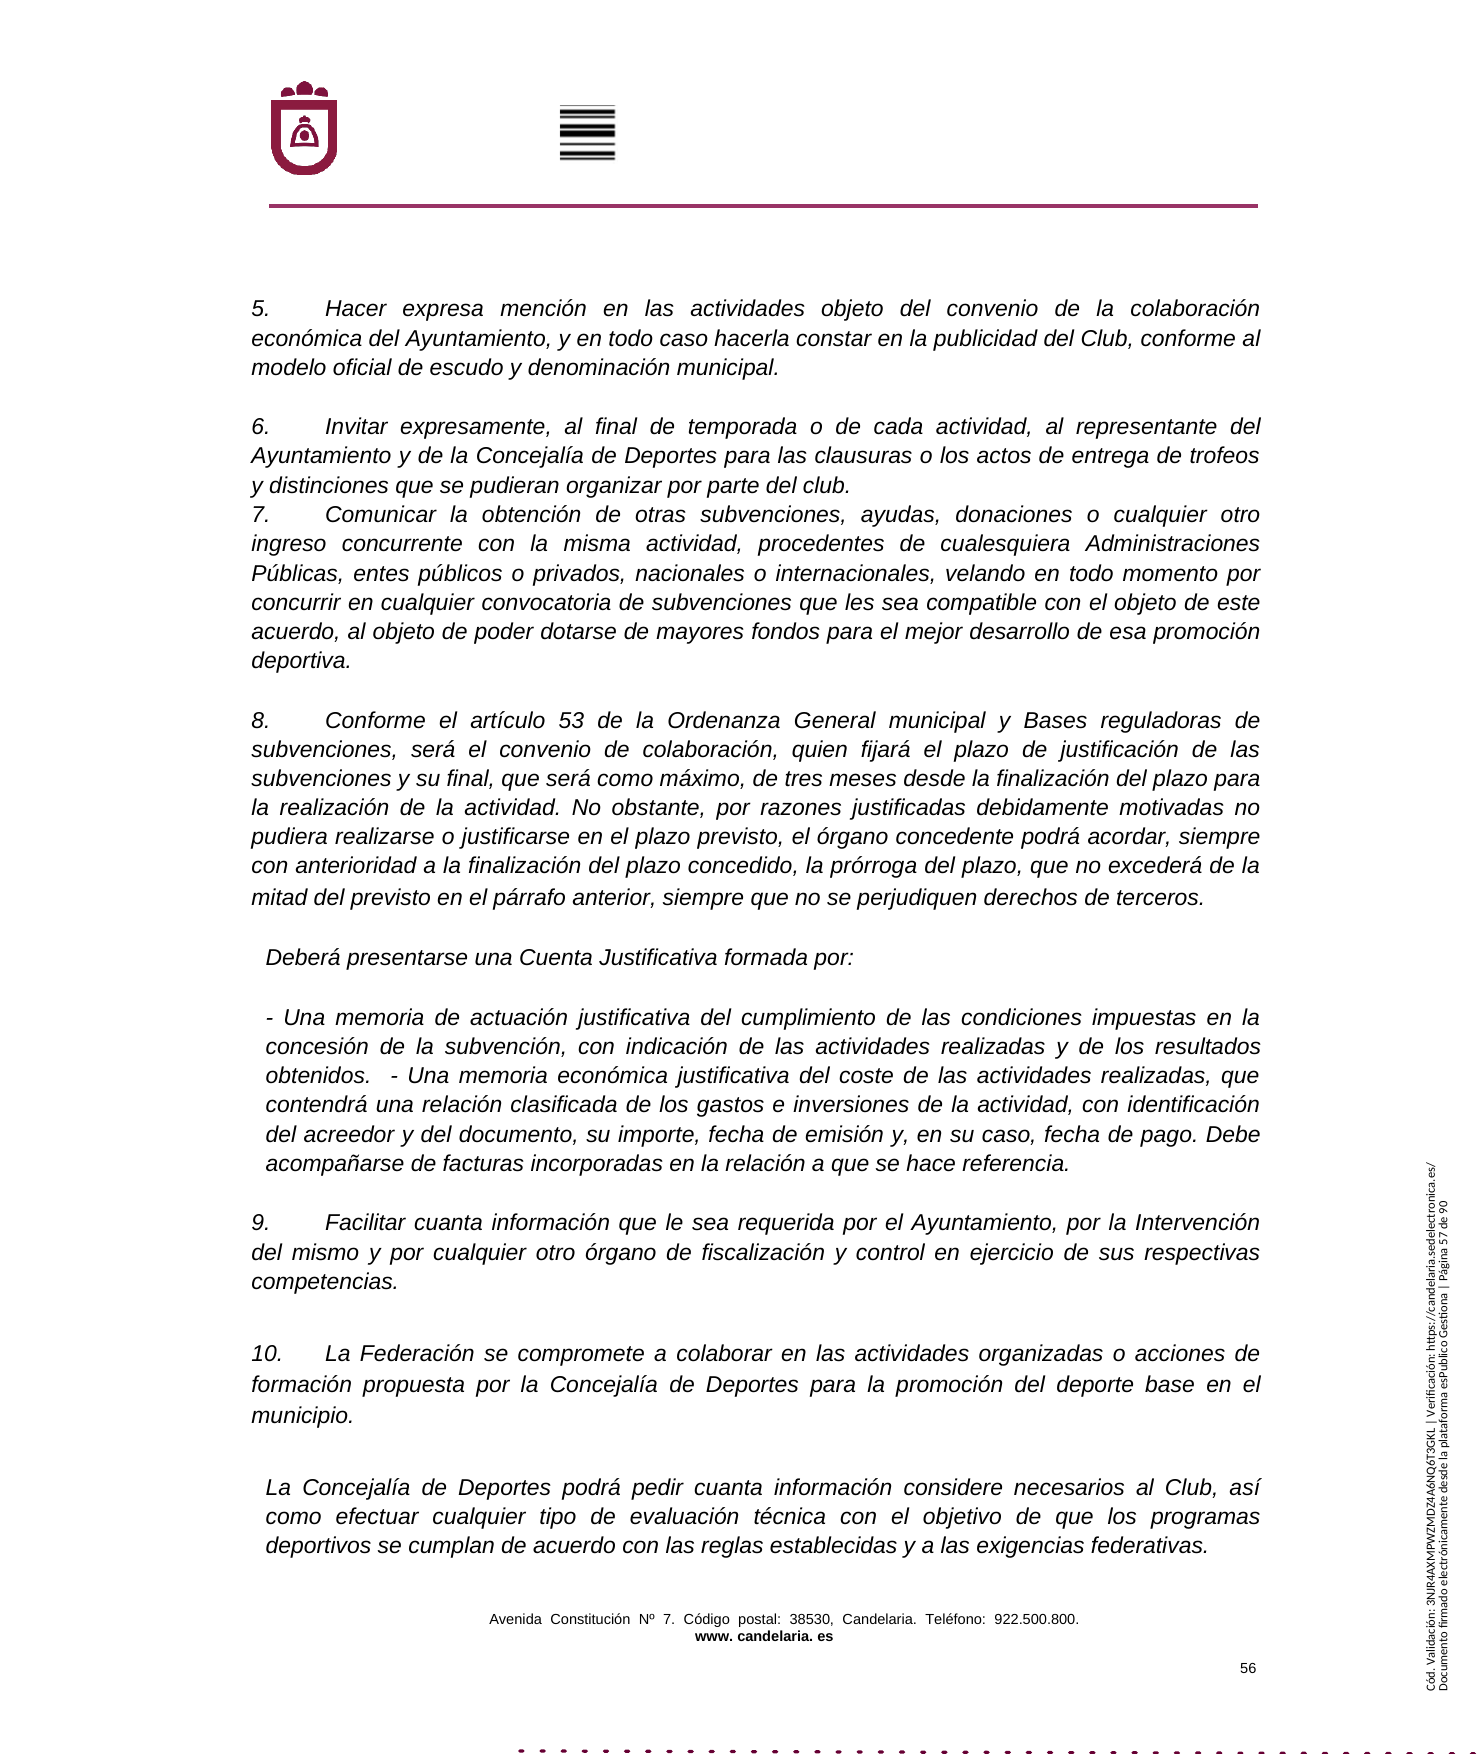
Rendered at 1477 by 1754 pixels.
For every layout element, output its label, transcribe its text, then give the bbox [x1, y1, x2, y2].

list Conforme el artículo 53 de la Ordenanza General municipal y Bases reguladoras de subvenciones, será el convenio de colaboración, quien fijará el plazo de justificación de las subvenciones y su final, que será como máximo, de tres meses desde la finalización del plazo para la realización de la actividad. No obstante, por razones justificadas debidamente motivadas no pudiera realizarse o justificarse en el plazo previsto, el órgano concedente podrá acordar, siempre con anterioridad a la finalización del plazo concedido, la prórroga del plazo, que no excederá de la mitad del previsto en el párrafo anterior, siempre que no se perjudiquen derechos de terceros. [251, 707, 1263, 911]
list Facilitar cuanta información que le sea requerida por el Ayuntamiento, por la Intervención del mismo y por cualquier otro órgano de fiscalización y control en ejercicio de sus respectivas competencias. [251, 1209, 1263, 1294]
list La Federación se compromete a colaborar en las actividades organizadas o acciones de formación propuesta por la Concejalía de Deportes para la promoción del deporte base en el municipio. [251, 1340, 1263, 1428]
text Deberá presentarse una Cuenta Justificativa formada por: [265, 944, 1263, 971]
text - Una memoria de actuación justificativa del cumplimiento de las condiciones impuestas en la concesión de la subvención, con indicación de las actividades realizadas y de los resultados obtenidos. - Una memoria económica justificativa del coste de las actividades realizadas, que contendrá una relación clasificada de los gastos e inversiones de la actividad, con identificación del acreedor y del documento, su importe, fecha de emisión y, en su caso, fecha de pago. Debe acompañarse de facturas incorporadas en la relación a que se hace referencia. [265, 1004, 1263, 1176]
text La Concejalía de Deportes podrá pedir cuanta información considere necesarios al Club, así como efectuar cualquier tipo de evaluación técnica con el objetivo de que los programas deportivos se cumplan de acuerdo con las reglas establecidas y a las exigencias federativas. [265, 1474, 1263, 1559]
list Comunicar la obtención de otras subvenciones, ayudas, donaciones o cualquier otro ingreso concurrente con la misma actividad, procedentes de cualesquiera Administraciones Públicas, entes públicos o privados, nacionales o internacionales, velando en todo momento por concurrir en cualquier convocatoria de subvenciones que les sea compatible con el objeto de este acuerdo, al objeto de poder dotarse de mayores fondos para el mejor desarrollo de esa promoción deportiva. [251, 501, 1263, 673]
list Hacer expresa mención en las actividades objeto del convenio de la colaboración económica del Ayuntamiento, y en todo caso hacerla constar en la publicidad del Club, conforme al modelo oficial de escudo y denominación municipal. [251, 295, 1263, 380]
list Invitar expresamente, al final de temporada o de cada actividad, al representante del Ayuntamiento y de la Concejalía de Deportes para las clausuras o los actos de entrega de trofeos y distinciones que se pudieran organizar por parte del club. [251, 413, 1263, 498]
